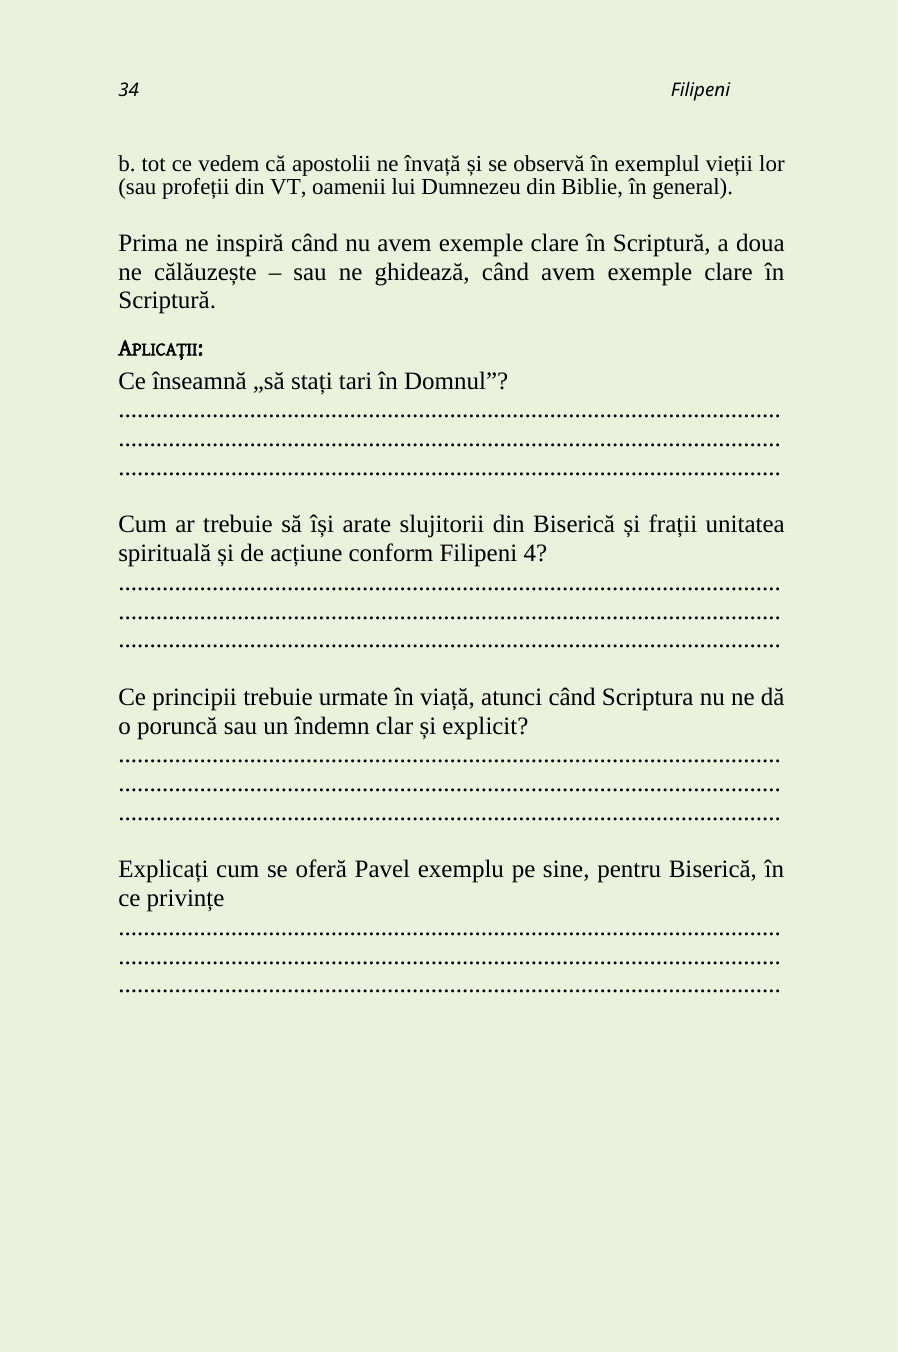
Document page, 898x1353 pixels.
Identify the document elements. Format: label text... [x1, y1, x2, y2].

text Ce înseamnă „să stați tari în Domnul”? [118, 366, 786, 394]
text .............................................................................................................................................................................................................................................................................................................................. [118, 567, 786, 653]
text Ce principii trebuie urmate în viață, atunci când Scriptura nu ne dă o poruncă sau un îndemn clar și explicit? [118, 682, 786, 739]
text Cum ar trebuie să își arate slujitorii din Biserică și frații unitatea spirituală și de acțiune conform Filipeni 4? [118, 509, 786, 567]
text b. tot ce vedem că apostolii ne învață și se observă în exemplul vieții lor (sau profeții din VT, oamenii lui Dumnezeu din Biblie, în general). [118, 153, 786, 199]
text .............................................................................................................................................................................................................................................................................................................................. [118, 739, 786, 826]
text Prima ne inspiră când nu avem exemple clare în Scriptură, a doua ne călăuzește – sau ne ghidează, când avem exemple clare în Scriptură. [118, 228, 786, 314]
text Explicați cum se oferă Pavel exemplu pe sine, pentru Biserică, în ce privințe [118, 854, 786, 912]
text .............................................................................................................................................................................................................................................................................................................................. [118, 912, 786, 998]
text .............................................................................................................................................................................................................................................................................................................................. [118, 394, 786, 481]
subtitle Aplicații: [118, 335, 786, 362]
